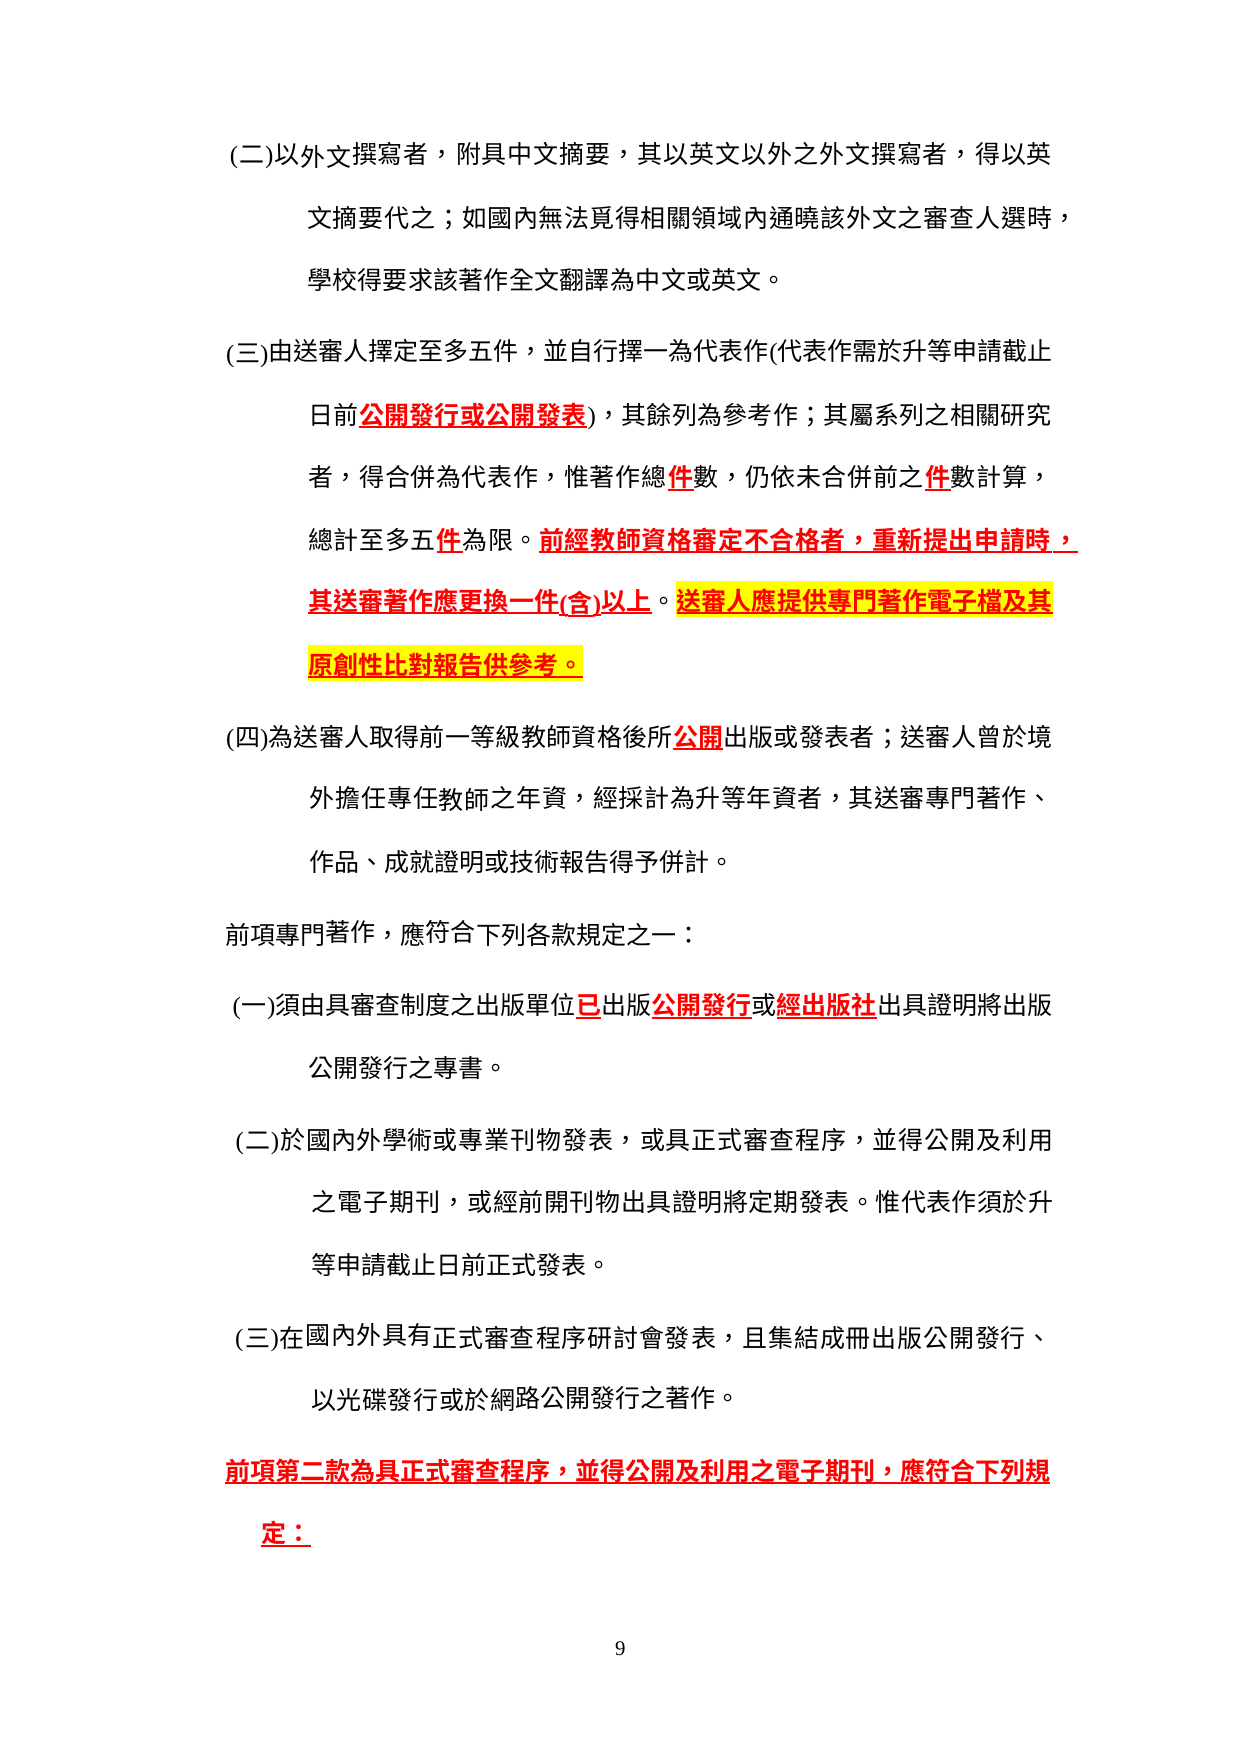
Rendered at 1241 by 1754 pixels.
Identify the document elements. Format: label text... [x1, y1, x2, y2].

text (二)以外文撰寫者，附具中文摘要，其以英文以外之外文撰寫者，得以英文摘要代之；如國內無法覓得相關領域內通曉該外文之審查人選時，學校得要求該著作全文翻譯為中文或英文。 [187, 112, 1053, 300]
text (四)為送審人取得前一等級教師資格後所公開出版或發表者；送審人曾於境外擔任專任教師之年資，經採計為升等年資者，其送審專門著作、作品、成就證明或技術報告得予併計。 [187, 693, 1053, 881]
text (一)須由具審查制度之出版單位已出版公開發行或經出版社出具證明將出版公開發行之專書。 [200, 962, 1053, 1087]
text 前項專門著作，應符合下列各款規定之一： [187, 890, 1053, 953]
text (二)於國內外學術或專業刊物發表，或具正式審查程序，並得公開及利用之電子期刊，或經前開刊物出具證明將定期發表。惟代表作須於升等申請截止日前正式發表。 [200, 1097, 1053, 1284]
text 前項第二款為具正式審查程序，並得公開及利用之電子期刊，應符合下列規定： [187, 1428, 1053, 1553]
text (三)由送審人擇定至多五件，並自行擇一為代表作(代表作需於升等申請截止日前公開發行或公開發表)，其餘列為參考作；其屬系列之相關研究者，得合併為代表作，惟著作總件數，仍依未合併前之件數計算，總計至多五件為限。前經教師資格審定不合格者，重新提出申請時，其送審著作應更換一件(含)以上。送審人應提供專門著作電子檔及其原創性比對報告供參考。 [187, 309, 1053, 684]
text (三)在國內外具有正式審查程序研討會發表，且集結成冊出版公開發行、以光碟發行或於網路公開發行之著作。 [200, 1293, 1053, 1418]
